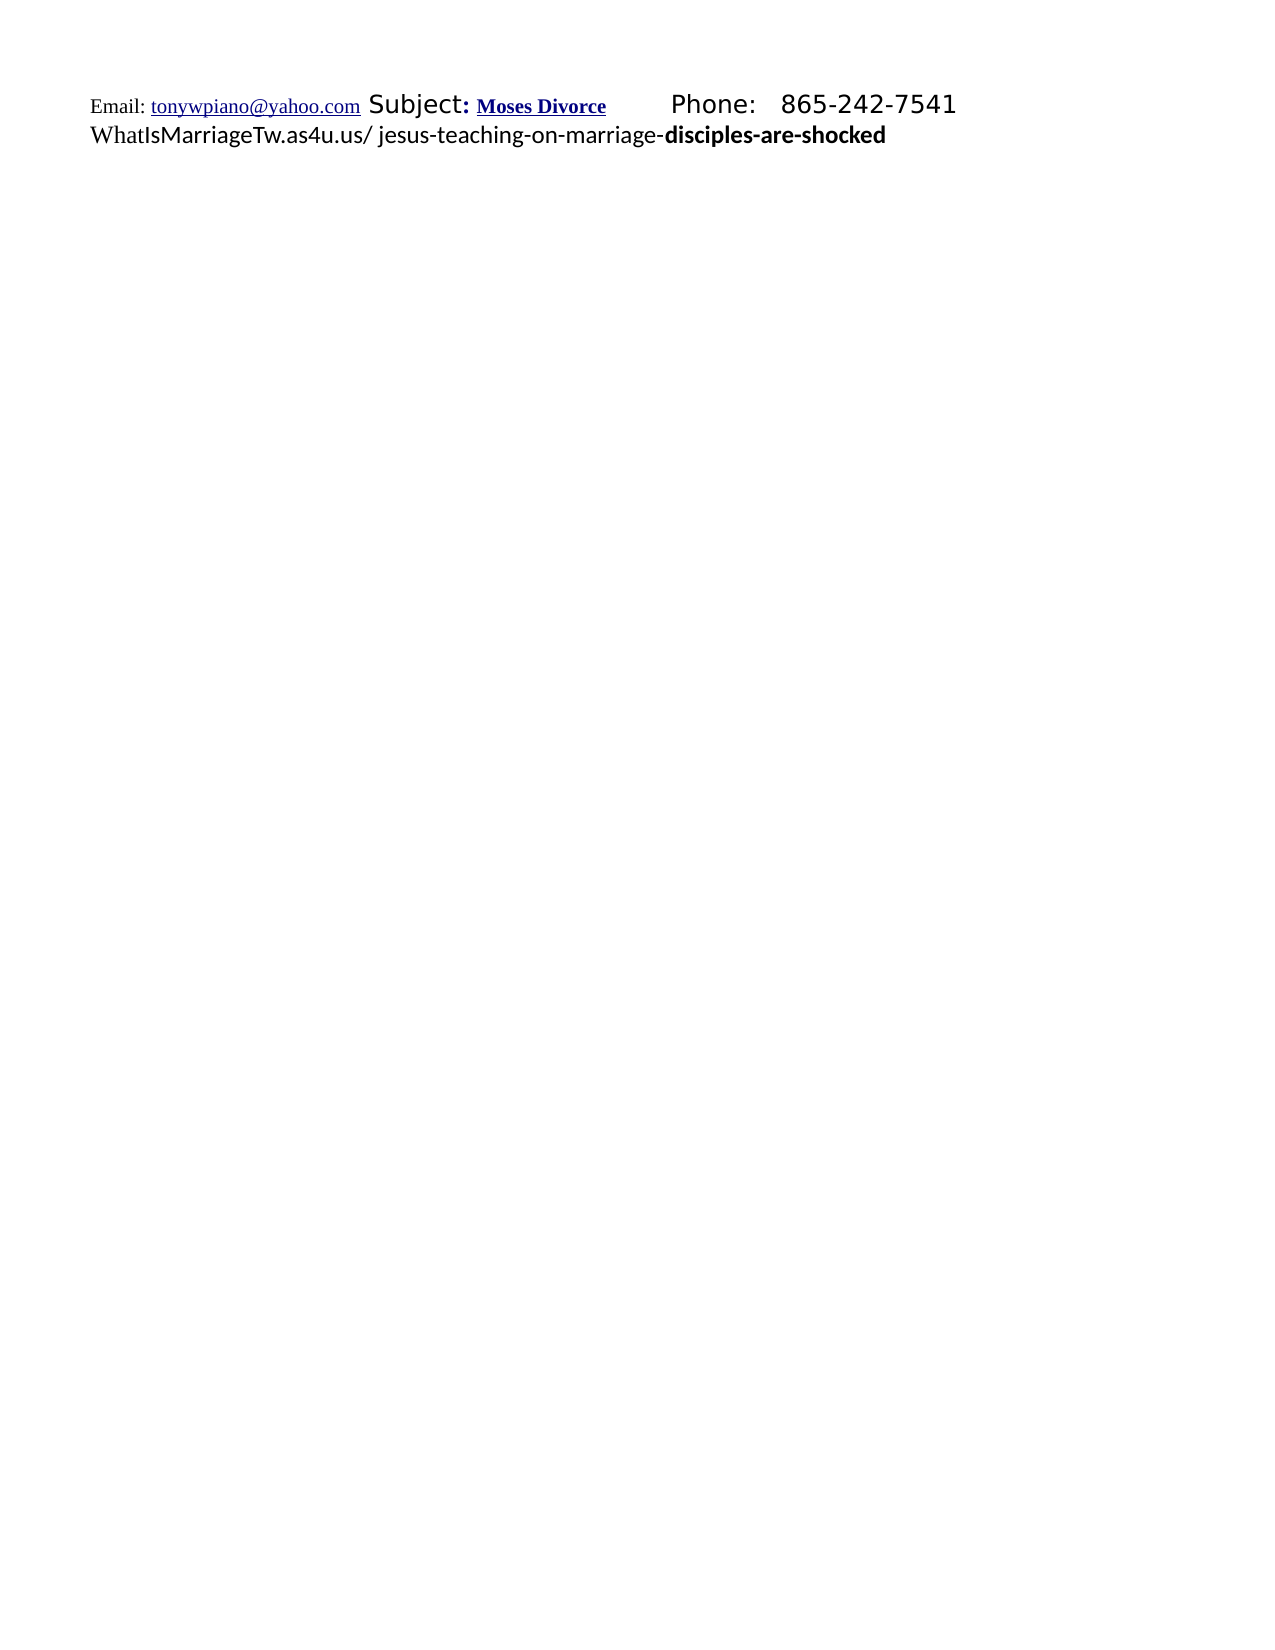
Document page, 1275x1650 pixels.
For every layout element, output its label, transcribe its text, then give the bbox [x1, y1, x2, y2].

text Email: tonywpiano@yahoo.com Subject: Moses Divorce Phone: 865-242-7541 WhatIsMarriageTw.as4u.us/ jesus-teaching-on-marriage-disciples-are-shocked [90, 90, 1185, 150]
